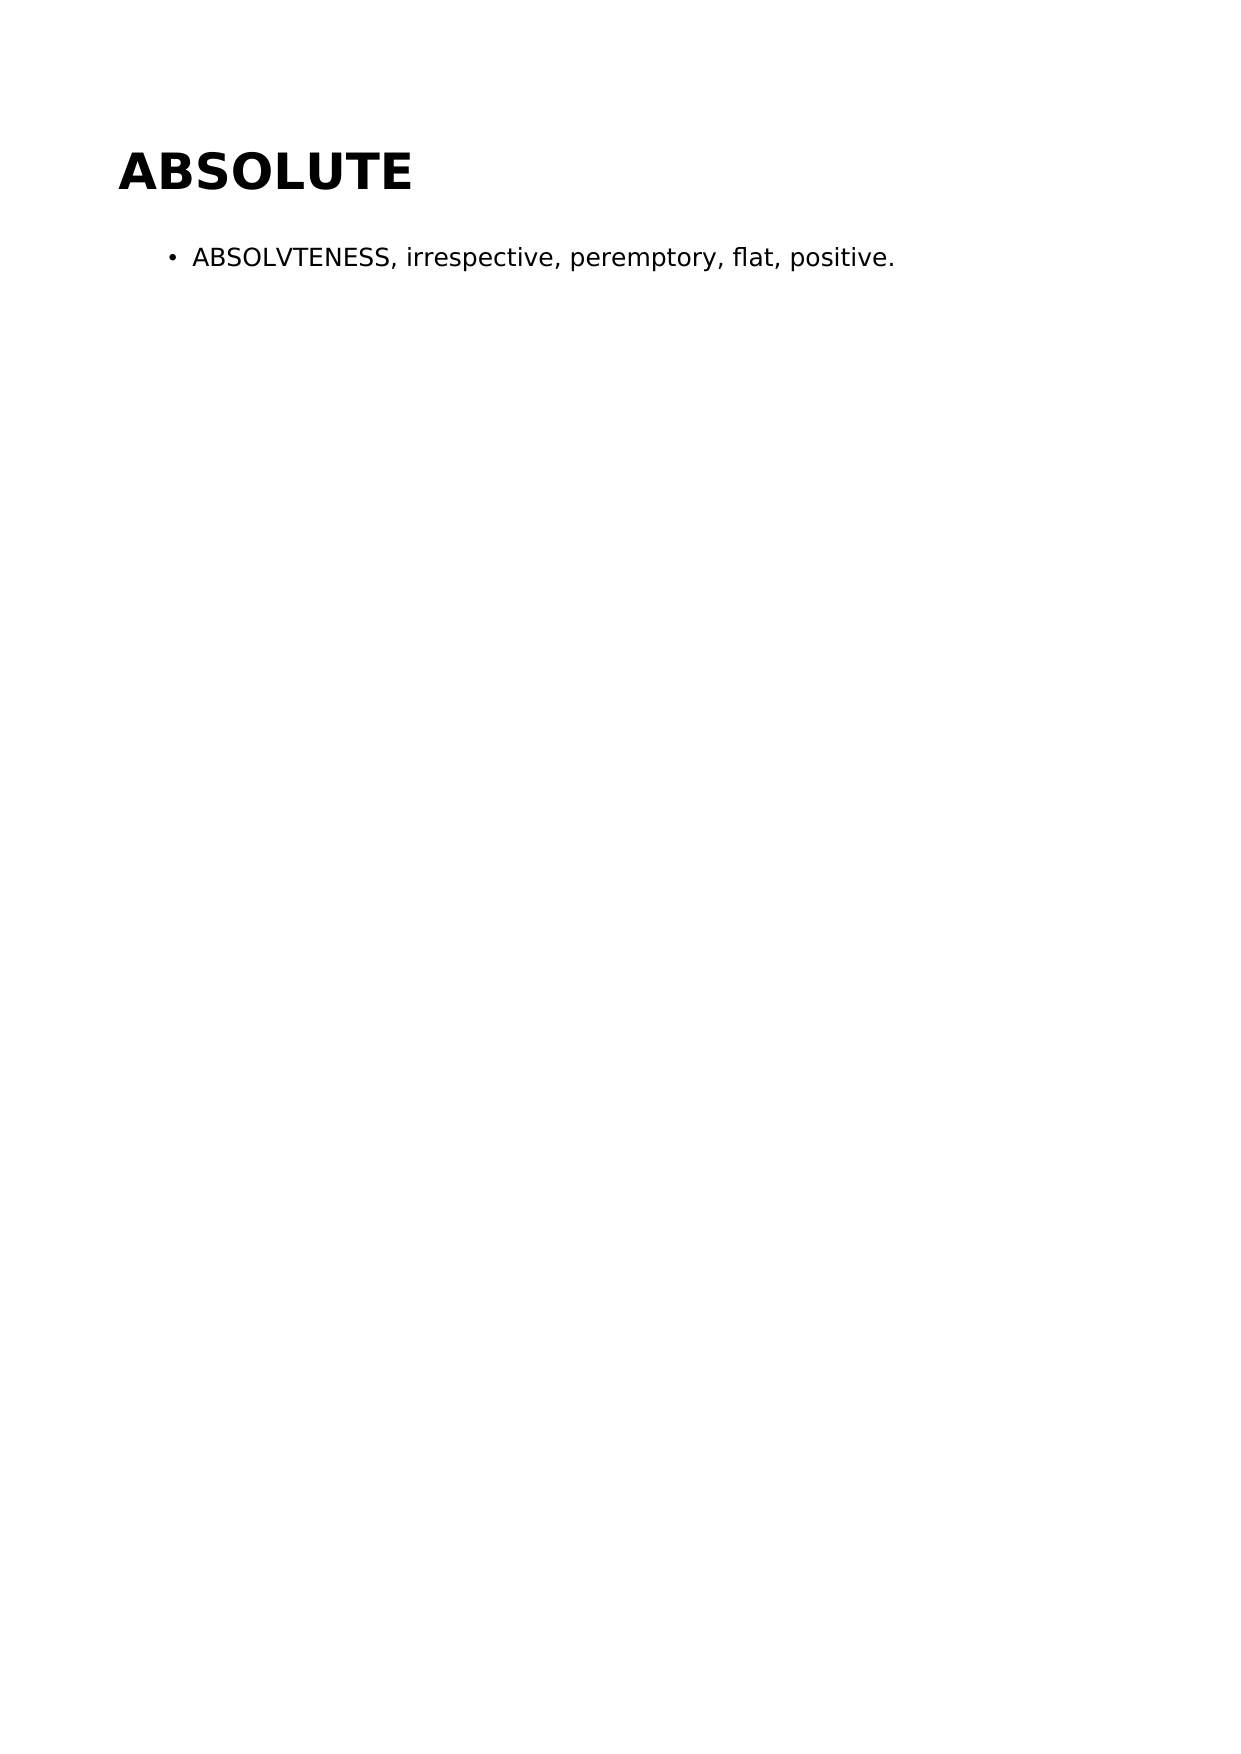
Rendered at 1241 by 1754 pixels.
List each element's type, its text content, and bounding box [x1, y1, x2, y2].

list ABSOLVTENESS, irrespective, peremptory, flat, positive. [177, 243, 1122, 272]
subtitle ABSOLUTE [118, 143, 1122, 201]
